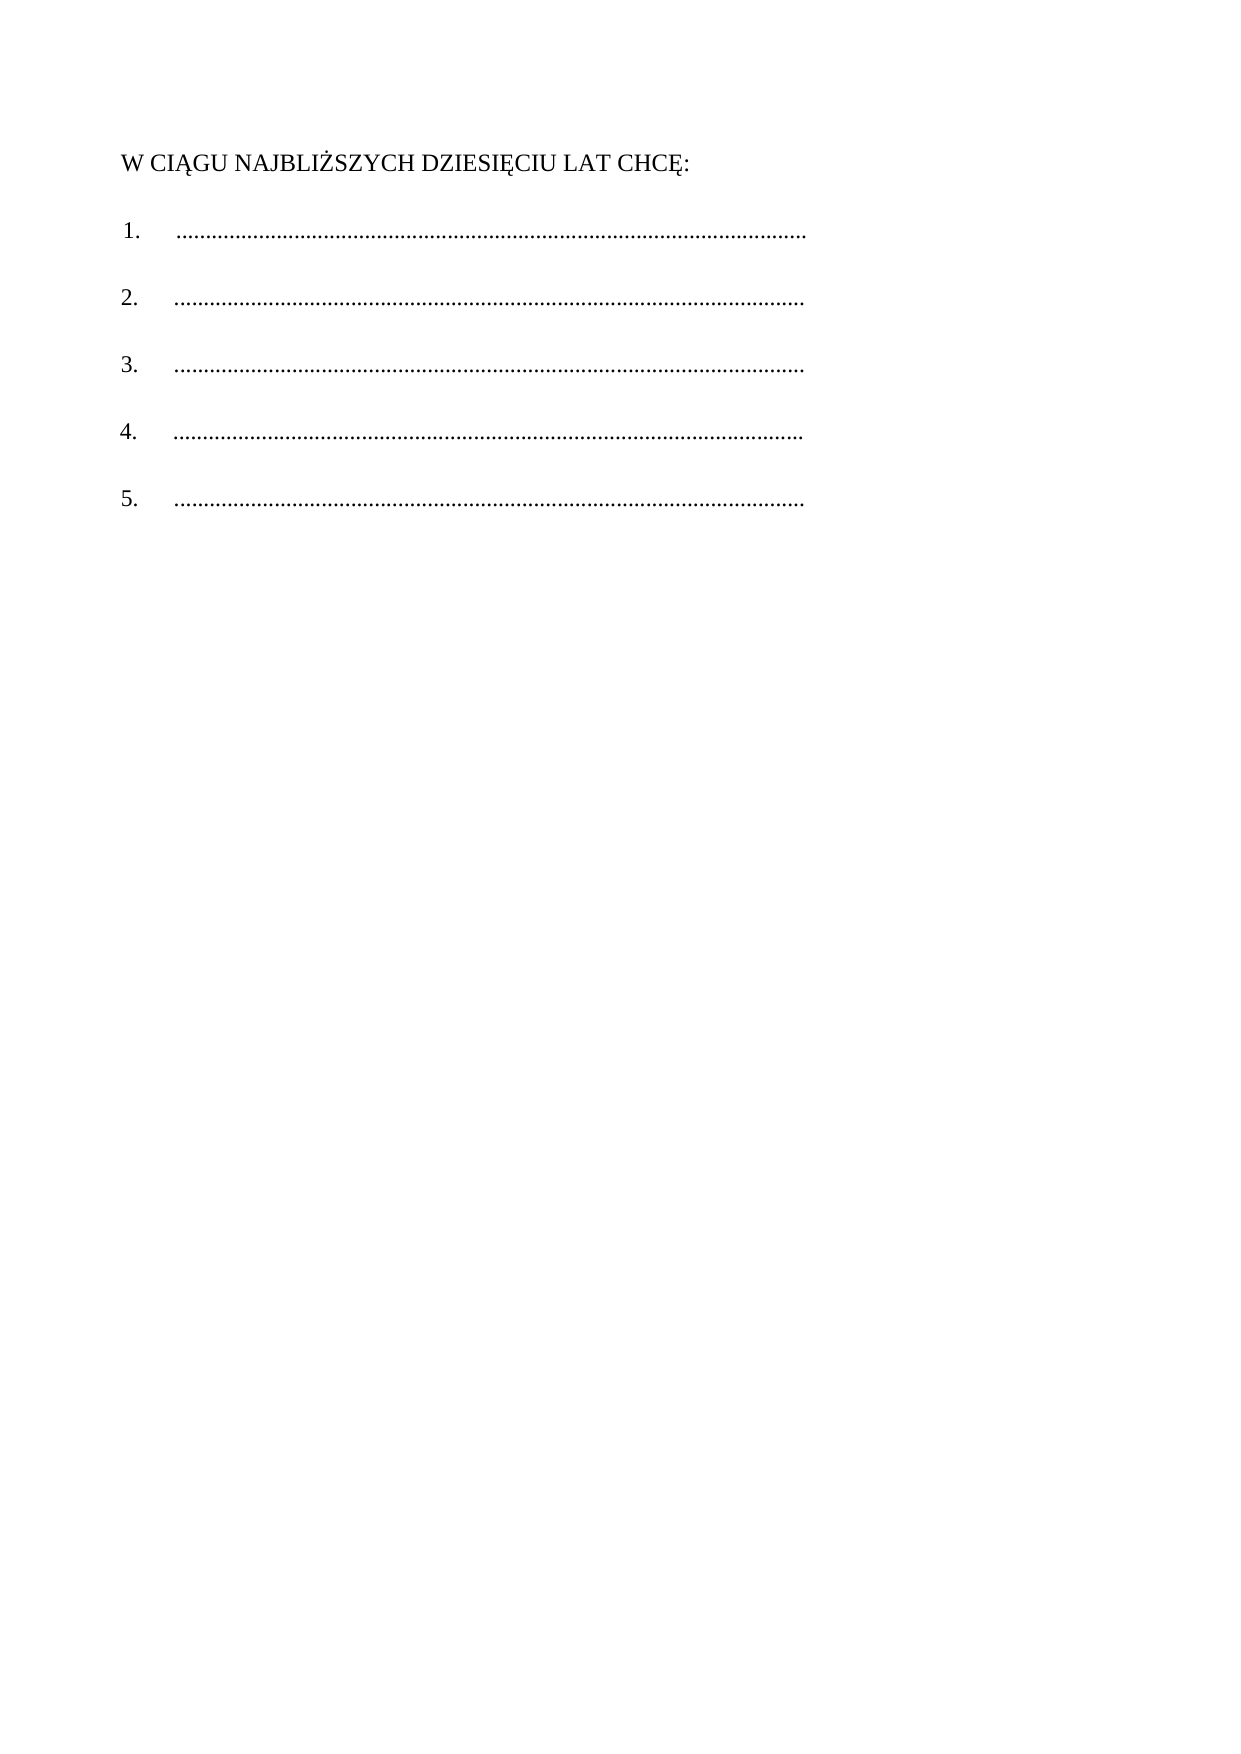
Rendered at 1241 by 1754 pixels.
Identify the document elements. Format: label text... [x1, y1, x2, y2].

text W CIĄGU NAJBLIŻSZYCH DZIESIĘCIU LAT CHCĘ: [121, 118, 1122, 185]
text 3. ........................................................................................................... [121, 319, 1122, 386]
text 2. ........................................................................................................... [121, 252, 1122, 319]
text 1. ........................................................................................................... [123, 185, 1122, 252]
text 5. ........................................................................................................... [121, 453, 1122, 520]
text 4. ........................................................................................................... [119, 386, 1122, 453]
